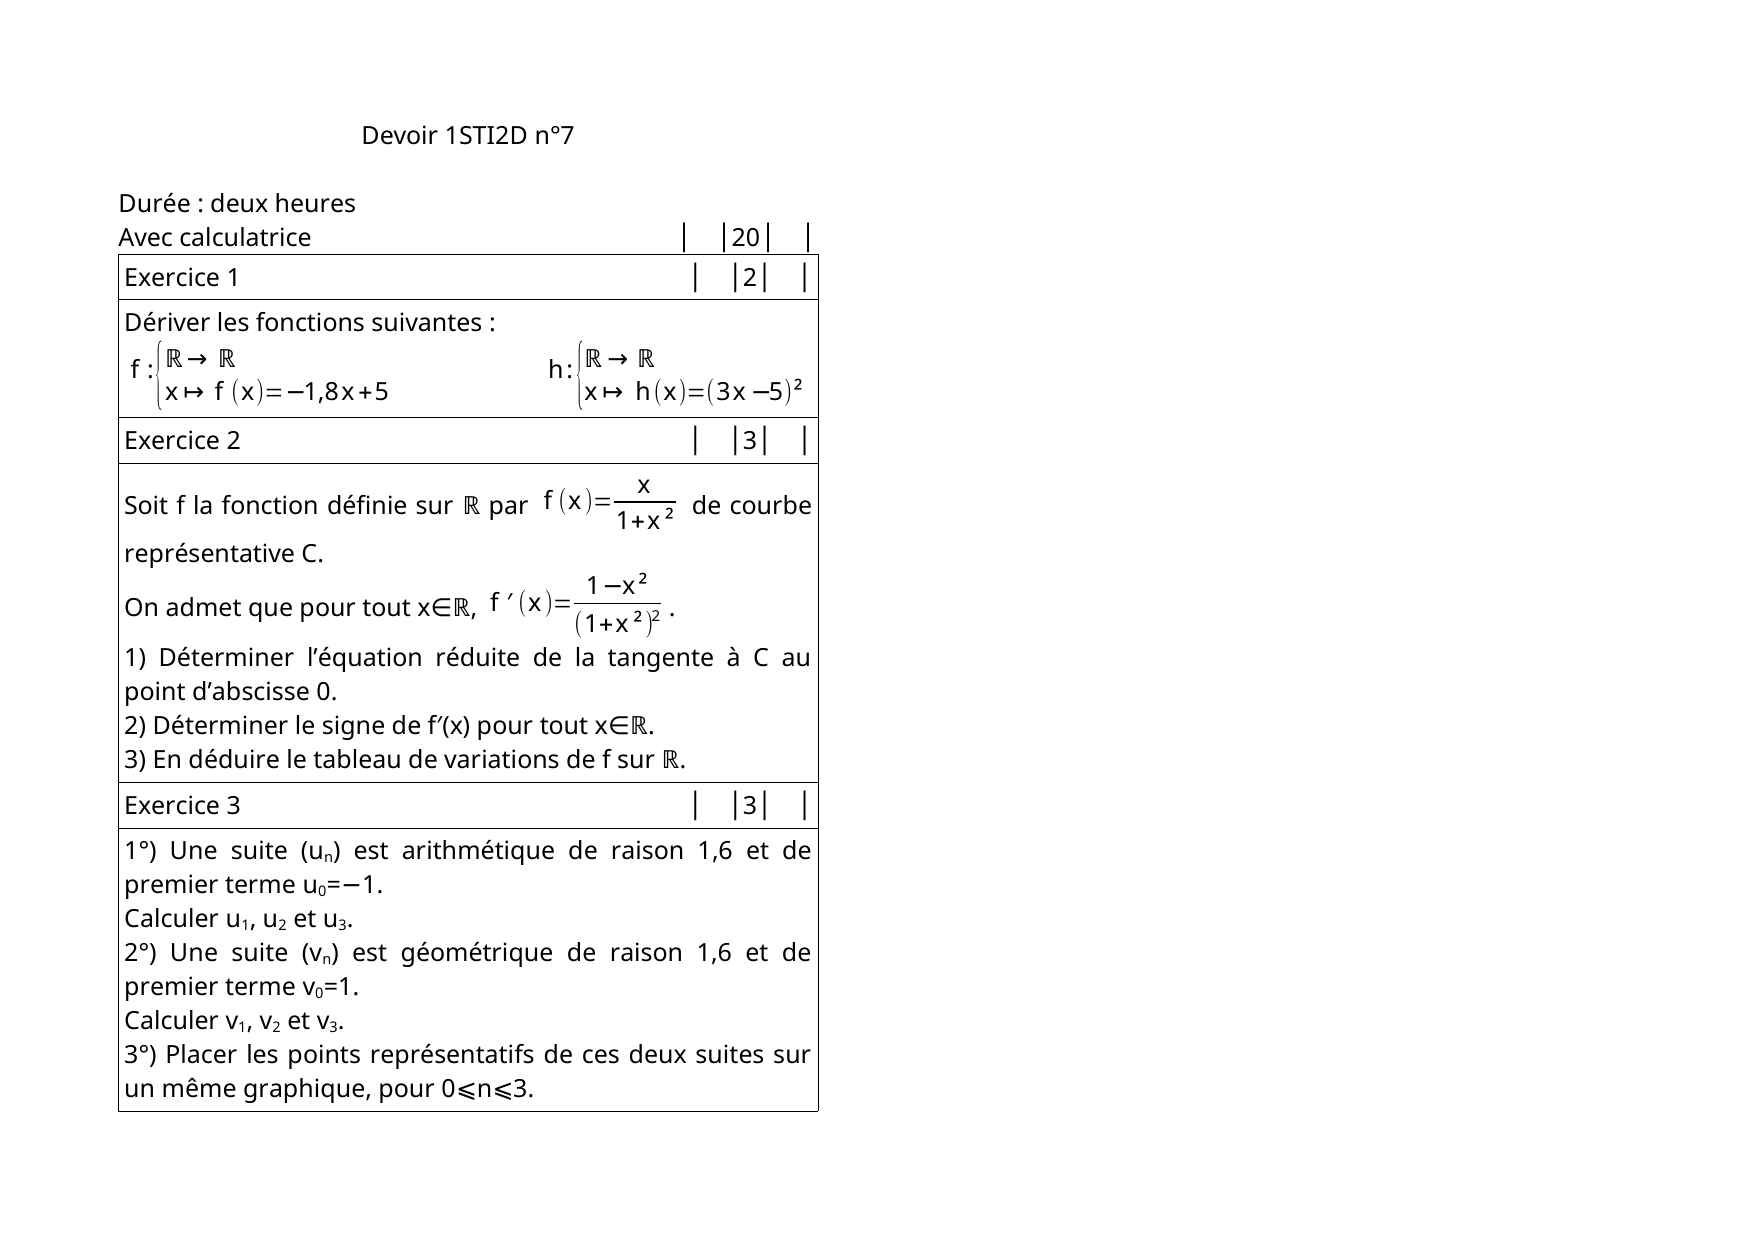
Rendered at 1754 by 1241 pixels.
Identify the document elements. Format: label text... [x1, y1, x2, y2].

table_cell 1°) Une suite (un) est arithmétique de raison 1,6 et de premier terme u0=−1. Calculer u1, u2 et u3. 2°) Une suite (vn) est géométrique de raison 1,6 et de premier terme v0=1. Calculer v1, v2 et v3. 3°) Placer les points représentatifs de ces deux suites sur un même graphique, pour 0⩽n⩽3. [119, 829, 818, 1111]
table_cell Soit f la fonction définie sur ℝ par de courbe représentative C. On admet que pour tout x∈ℝ, . 1) Déterminer l’équation réduite de la tangente à C au point d’abscisse 0. 2) Déterminer le signe de f′(x) pour tout x∈ℝ. 3) En déduire le tableau de variations de f sur ℝ. [119, 464, 818, 782]
text Durée : deux heures [118, 186, 818, 220]
table_header Exercice 1 │ │2│ │ [119, 255, 818, 299]
subtitle Devoir 1STI2D n°7 [118, 118, 818, 152]
table_cell Exercice 2 │ │3│ │ [119, 418, 818, 463]
table_cell Exercice 3 │ │3│ │ [119, 783, 818, 828]
table_cell Dériver les fonctions suivantes : [119, 300, 818, 417]
text Avec calculatrice │ │20│ │ [118, 220, 818, 254]
